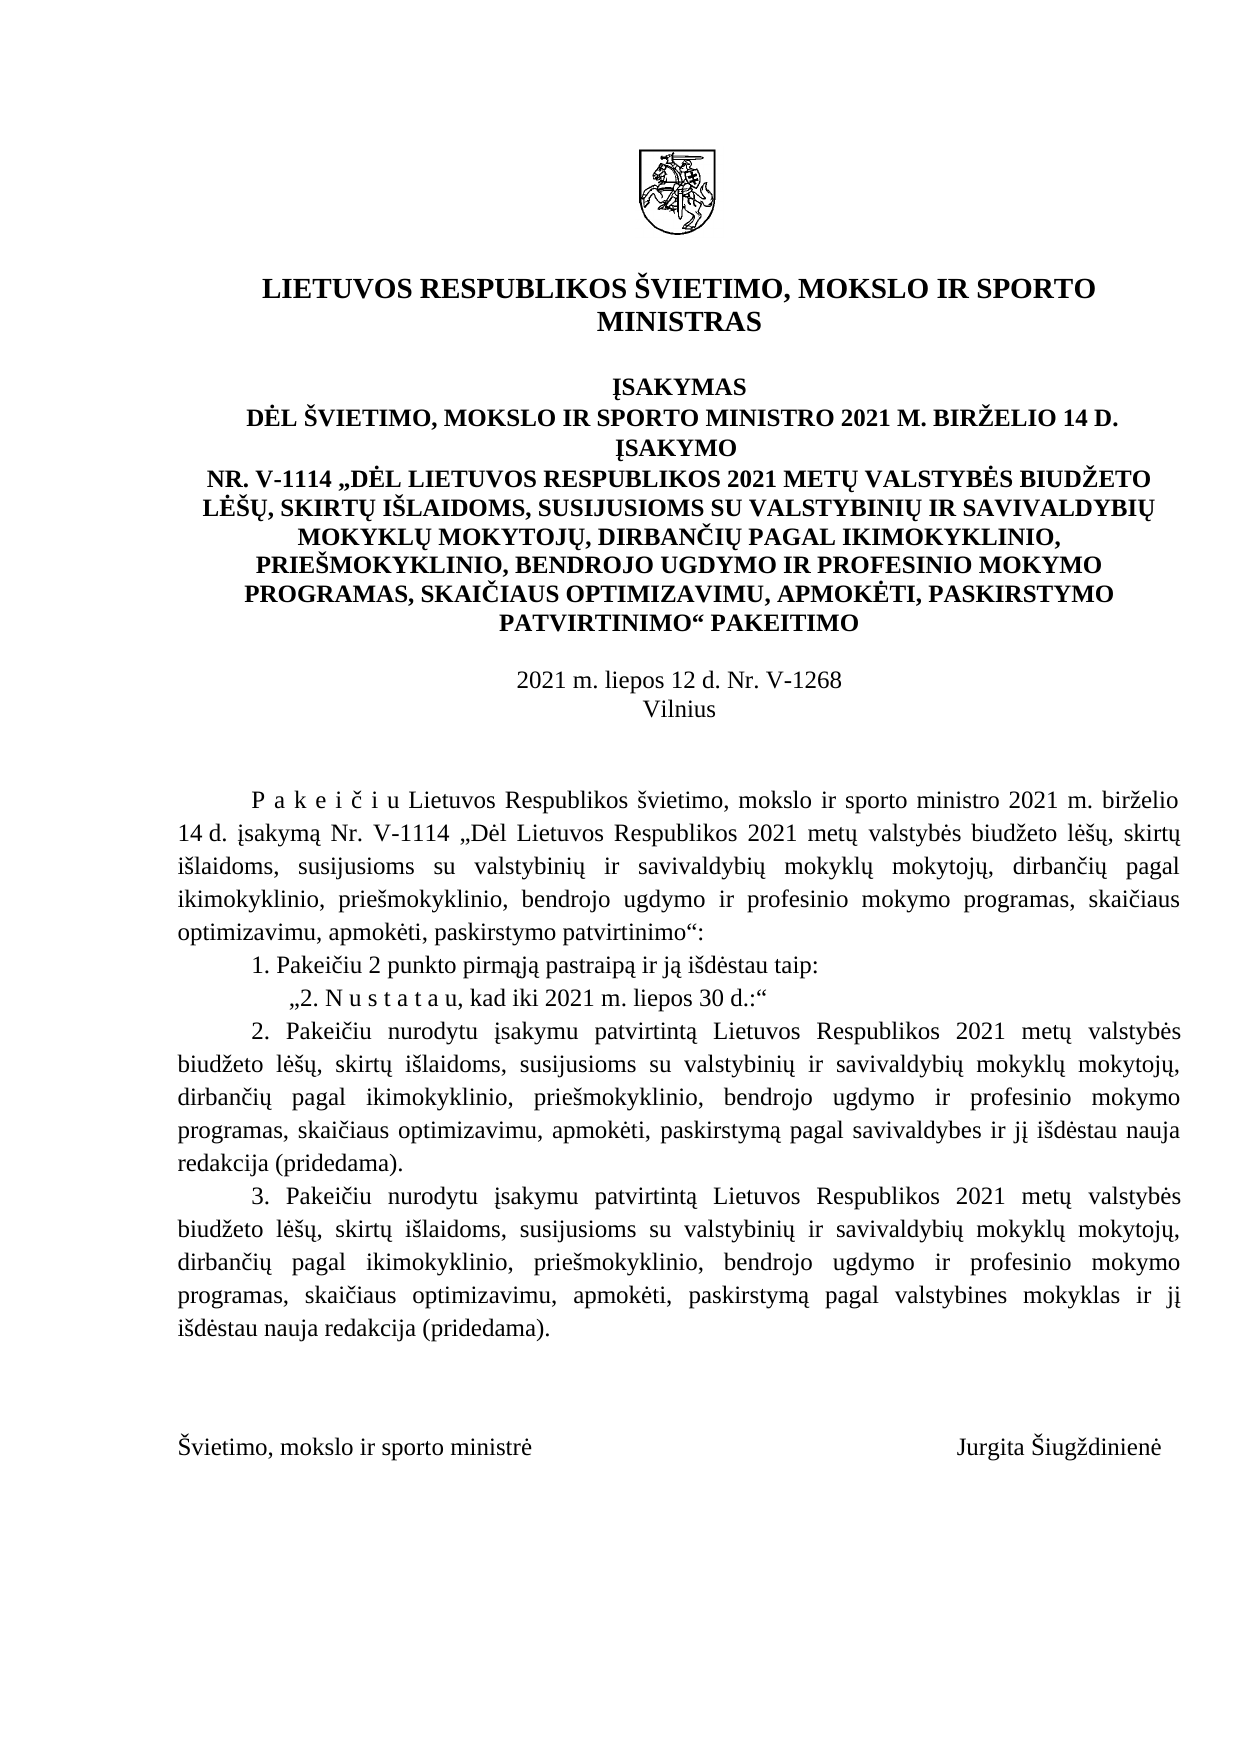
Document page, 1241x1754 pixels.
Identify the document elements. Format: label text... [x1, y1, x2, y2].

text 2021 m. liepos 12 d. Nr. V-1268 [177, 666, 1181, 694]
text 3. Pakeičiu nurodytu įsakymu patvirtintą Lietuvos Respublikos 2021 metų valstybės biudžeto lėšų, skirtų išlaidoms, susijusioms su valstybinių ir savivaldybių mokyklų mokytojų, dirbančių pagal ikimokyklinio, priešmokyklinio, bendrojo ugdymo ir profesinio mokymo programas, skaičiaus optimizavimu, apmokėti, paskirstymą pagal valstybines mokyklas ir jį išdėstau nauja redakcija (pridedama). [177, 1181, 1181, 1342]
text NR. V-1114 „dĖL Lietuvos Respublikos 2021 metų valstybės biudžeto Lėšų, skirtų išlaidoms, susijusioms su valstybinių ir savivaldybių mokyklų mokytojų, dirbančių pagal ikimokyklinio, Priešmokyklinio, bendrojo ugdymo ir profesinio mokymo programas, SKAIČIAUS optimizavimu, apmokėti, paskirstymo PATVIRTINIMO“ PAKEITIMO [177, 464, 1181, 637]
text ĮSAKYMAS [177, 372, 1181, 400]
text 2. Pakeičiu nurodytu įsakymu patvirtintą Lietuvos Respublikos 2021 metų valstybės biudžeto lėšų, skirtų išlaidoms, susijusioms su valstybinių ir savivaldybių mokyklų mokytojų, dirbančių pagal ikimokyklinio, priešmokyklinio, bendrojo ugdymo ir profesinio mokymo programas, skaičiaus optimizavimu, apmokėti, paskirstymą pagal savivaldybes ir jį išdėstau nauja redakcija (pridedama). [177, 1016, 1181, 1177]
text P a k e i č i u Lietuvos Respublikos švietimo, mokslo ir sporto ministro 2021 m. birželio 14 d. įsakymą Nr. V-1114 „Dėl Lietuvos Respublikos 2021 metų valstybės biudžeto lėšų, skirtų išlaidoms, susijusioms su valstybinių ir savivaldybių mokyklų mokytojų, dirbančių pagal ikimokyklinio, priešmokyklinio, bendrojo ugdymo ir profesinio mokymo programas, skaičiaus optimizavimu, apmokėti, paskirstymo patvirtinimo“: [177, 785, 1181, 946]
text Dėl ŠVIETIMO, MOKSLO IR SPORTO MINISTRO 2021 M. BIRŽELIO 14 D. ĮSAKYMO [177, 403, 1181, 462]
text LIETUVOS RESPUBLIKOS ŠVIETIMO, MOKSLO IR SPORTO MINISTRAS [177, 271, 1181, 338]
text Švietimo, mokslo ir sporto ministrė Jurgita Šiugždinienė [177, 1432, 1181, 1461]
text 1. Pakeičiu 2 punkto pirmąją pastraipą ir ją išdėstau taip: [177, 950, 1181, 979]
text „2. N u s t a t a u, kad iki 2021 m. liepos 30 d.:“ [288, 983, 1181, 1012]
text Vilnius [177, 694, 1181, 723]
